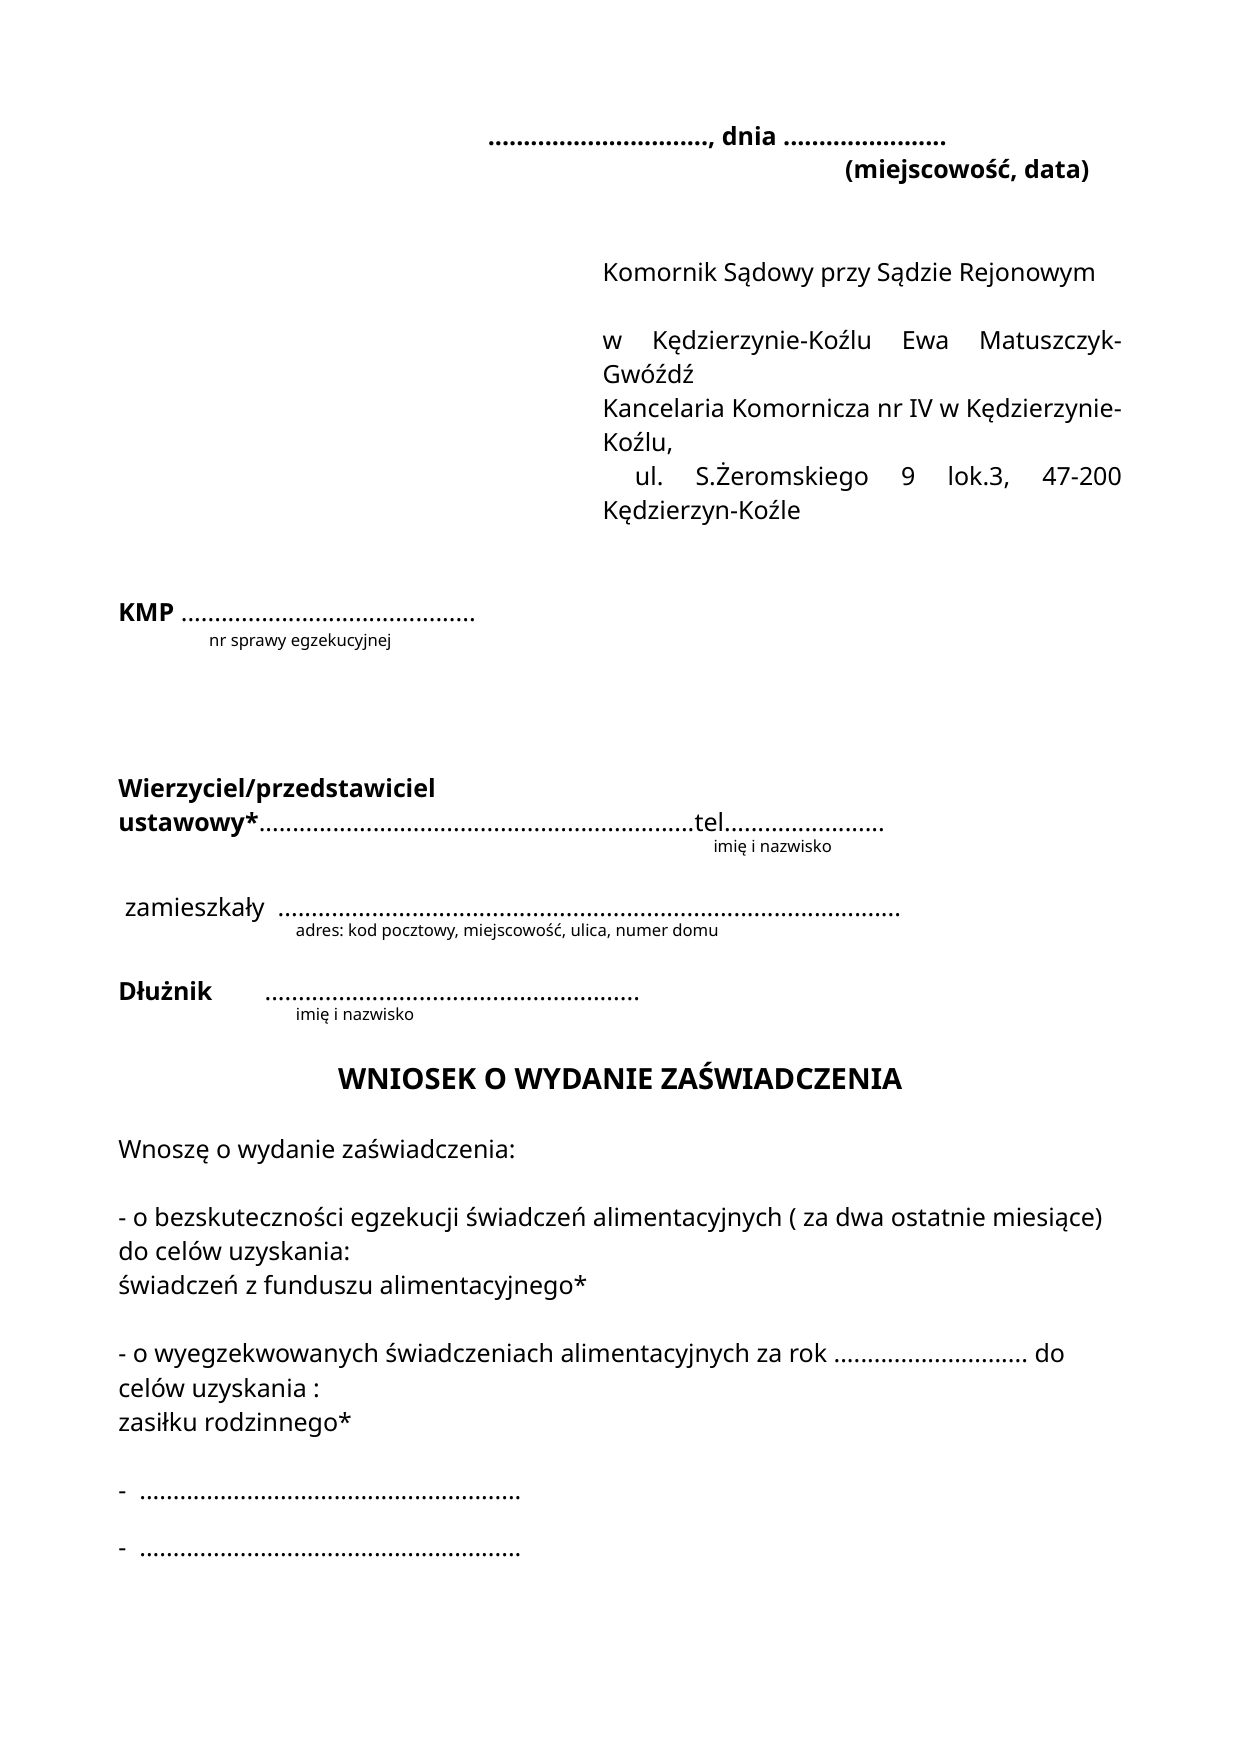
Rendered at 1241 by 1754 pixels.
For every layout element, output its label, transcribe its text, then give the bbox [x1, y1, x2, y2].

text Wierzyciel/przedstawiciel ustawowy*.................................................................tel........................ [118, 771, 1122, 839]
text ul. S.Żeromskiego 9 lok.3, 47-200 Kędzierzyn-Koźle [602, 459, 1122, 527]
text świadczeń z funduszu alimentacyjnego* [118, 1268, 1122, 1302]
text Wnoszę o wydanie zaświadczenia: [118, 1132, 1122, 1166]
text - ......................................................... [118, 1472, 1122, 1506]
text zasiłku rodzinnego* [118, 1404, 1122, 1438]
text - ......................................................... [118, 1529, 1122, 1563]
text w Kędzierzynie-Koźlu Ewa Matuszczyk-Gwóźdź [602, 322, 1122, 391]
text Komornik Sądowy przy Sądzie Rejonowym [602, 220, 1122, 322]
text WNIOSEK O WYDANIE ZAŚWIADCZENIA [118, 1058, 1122, 1098]
text adres: kod pocztowy, miejscowość, ulica, numer domu [118, 923, 1122, 940]
text ..............................., dnia ....................... [118, 118, 1122, 152]
text - o wyegzekwowanych świadczeniach alimentacyjnych za rok ............................. do celów uzyskania : [118, 1336, 1122, 1404]
text zamieszkały ............................................................................................. [118, 889, 1122, 923]
text imię i nazwisko [118, 839, 1122, 856]
text - o bezskuteczności egzekucji świadczeń alimentacyjnych ( za dwa ostatnie miesiące) do celów uzyskania: [118, 1200, 1122, 1268]
text (miejscowość, data) [118, 152, 1122, 186]
text nr sprawy egzekucyjnej [118, 629, 1122, 652]
text imię i nazwisko [118, 1007, 1122, 1024]
text KMP ............................................ [118, 595, 1122, 629]
text Dłużnik ........................................................ [118, 973, 1122, 1007]
text Kancelaria Komornicza nr IV w Kędzierzynie-Koźlu, [602, 391, 1122, 459]
